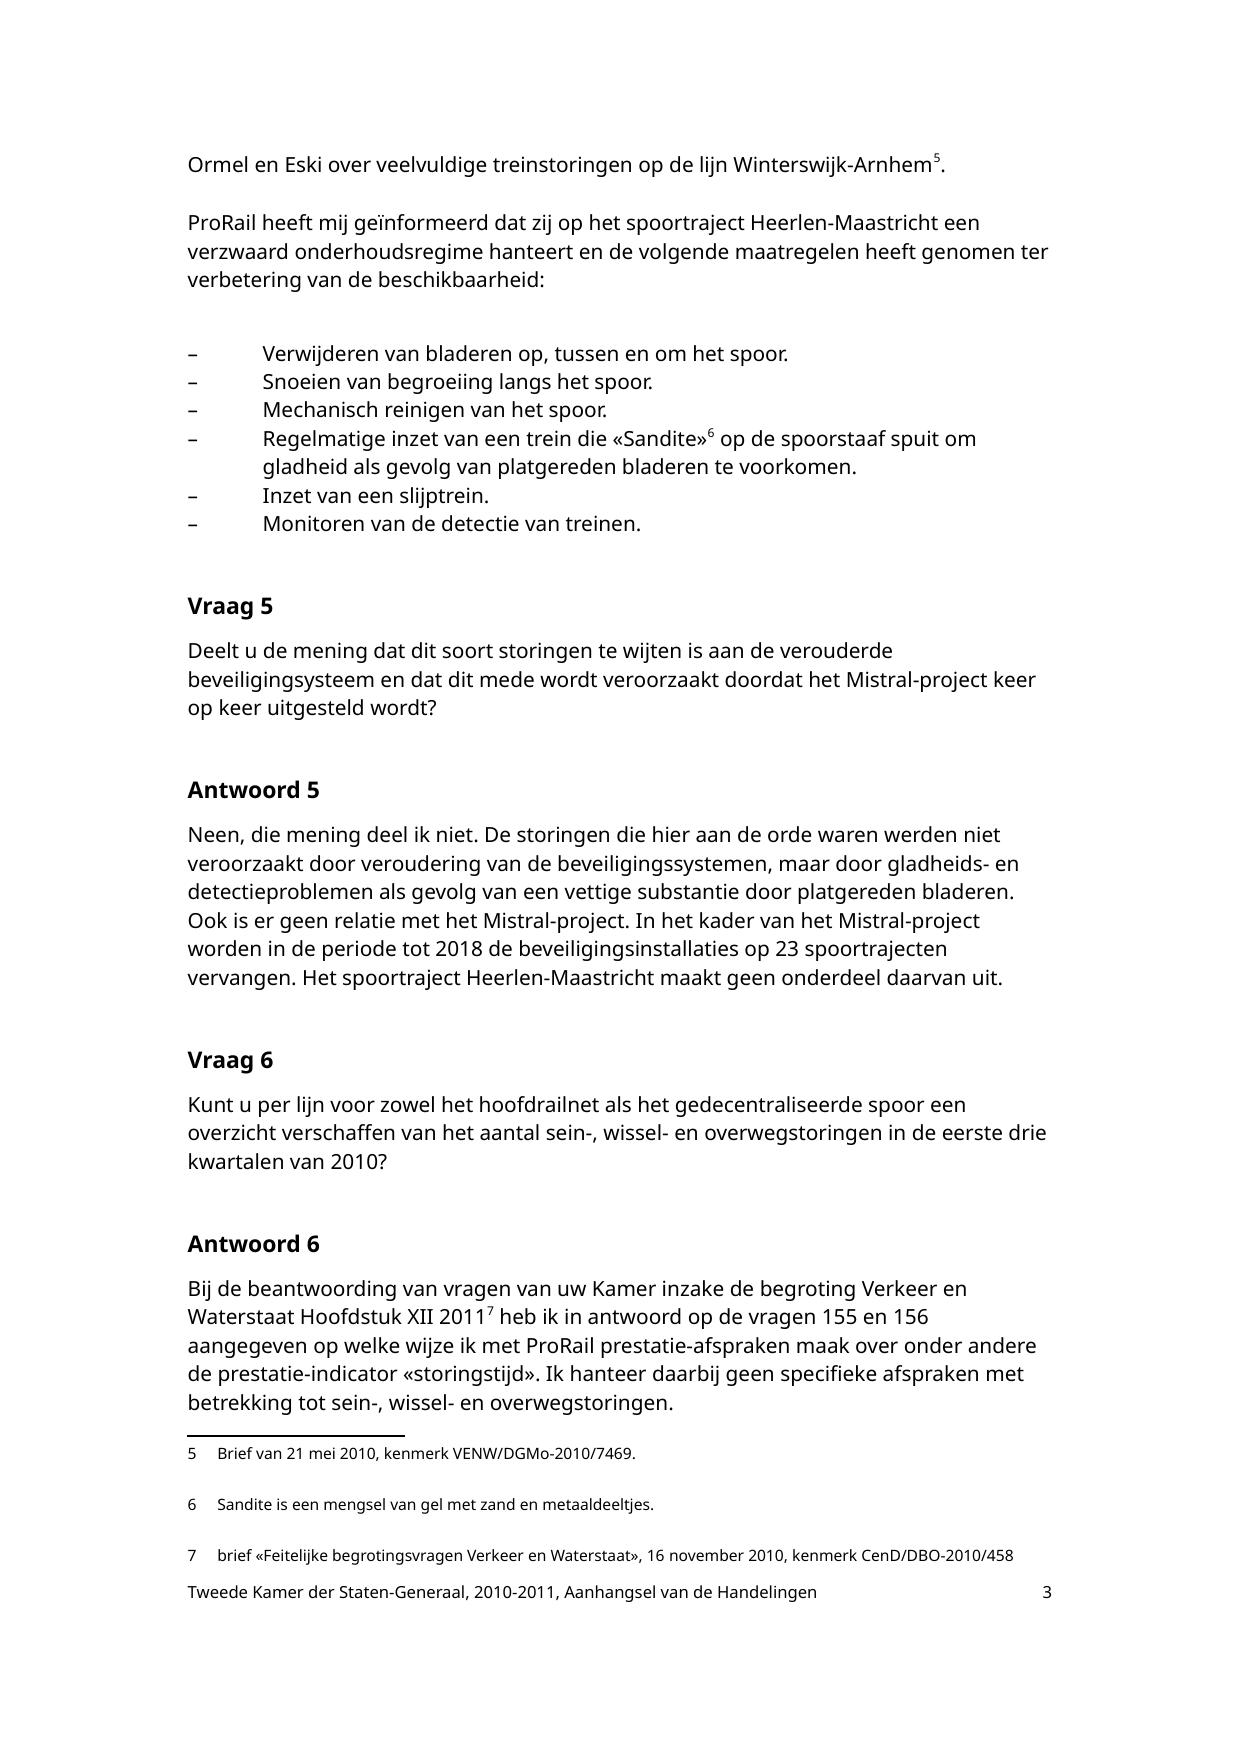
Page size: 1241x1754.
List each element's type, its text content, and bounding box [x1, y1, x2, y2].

list Sandite is een mengsel van gel met zand en metaaldeeltjes. [187, 1479, 1053, 1508]
list Inzet van een slijptrein. [187, 556, 1053, 584]
list Regelmatige inzet van een trein die «Sandite» op de spoorstaaf spuit om gladheid als gevolg van platgereden bladeren te voorkomen. [187, 499, 1053, 556]
text Neen, die mening deel ik niet. De storingen die hier aan de orde waren werden niet veroorzaakt door veroudering van de beveiligingssystemen, maar door gladheids- en detectieproblemen als gevolg van een vettige substantie door platgereden bladeren. Ook is er geen relatie met het Mistral-project. In het kader van het Mistral-project worden in de periode tot 2018 de beveiligingsinstallaties op 23 spoortrajecten vervangen. Het spoortraject Heerlen-Maastricht maakt geen onderdeel daarvan uit. [187, 895, 1053, 1066]
subtitle Vraag 6 [187, 1118, 1053, 1150]
text Ja, ik neem aan dat u met name doelt op de beantwoording van vragen van de leden Ormel en Eski over veelvuldige treinstoringen op de lijn Winterswijk-Arnhem. [187, 196, 1053, 253]
text ProRail heeft mij geïnformeerd dat zij op het spoortraject Heerlen-Maastricht een verzwaard onderhoudsregime hanteert en de volgende maatregelen heeft genomen ter verbetering van de beschikbaarheid: [187, 283, 1053, 368]
text Deelt u de mening dat dit soort storingen te wijten is aan de verouderde beveiligingsysteem en dat dit mede wordt veroorzaakt doordat het Mistral-project keer op keer uitgesteld wordt? [187, 711, 1053, 797]
list Verwijderen van bladeren op, tussen en om het spoor. [187, 413, 1053, 442]
subtitle Antwoord 6 [187, 1302, 1053, 1334]
subtitle Antwoord 4 [187, 150, 1053, 181]
subtitle Antwoord 5 [187, 849, 1053, 880]
list Monitoren van de detectie van treinen. [187, 584, 1053, 612]
text Bij de beantwoording van vragen van uw Kamer inzake de begroting Verkeer en Waterstaat Hoofdstuk XII 2011 heb ik in antwoord op de vragen 155 en 156 aangegeven op welke wijze ik met ProRail prestatie-afspraken maak over onder andere de prestatie-indicator «storingstijd». Ik hanteer daarbij geen specifieke afspraken met betrekking tot sein-, wissel- en overwegstoringen. [187, 1349, 1053, 1406]
text Brief van 21 mei 2010, kenmerk VENW/DGMo-2010/7469. [187, 1421, 1053, 1449]
text brief «Feitelijke begrotingsvragen Verkeer en Waterstaat», 16 november 2010, kenmerk CenD/DBO-2010/458 [187, 1538, 1053, 1566]
list Snoeien van begroeiing langs het spoor. [187, 442, 1053, 470]
subtitle Vraag 5 [187, 665, 1053, 696]
list Mechanisch reinigen van het spoor. [187, 470, 1053, 499]
text Kunt u per lijn voor zowel het hoofdrailnet als het gedecentraliseerde spoor een overzicht verschaffen van het aantal sein-, wissel- en overwegstoringen in de eerste drie kwartalen van 2010? [187, 1165, 1053, 1250]
